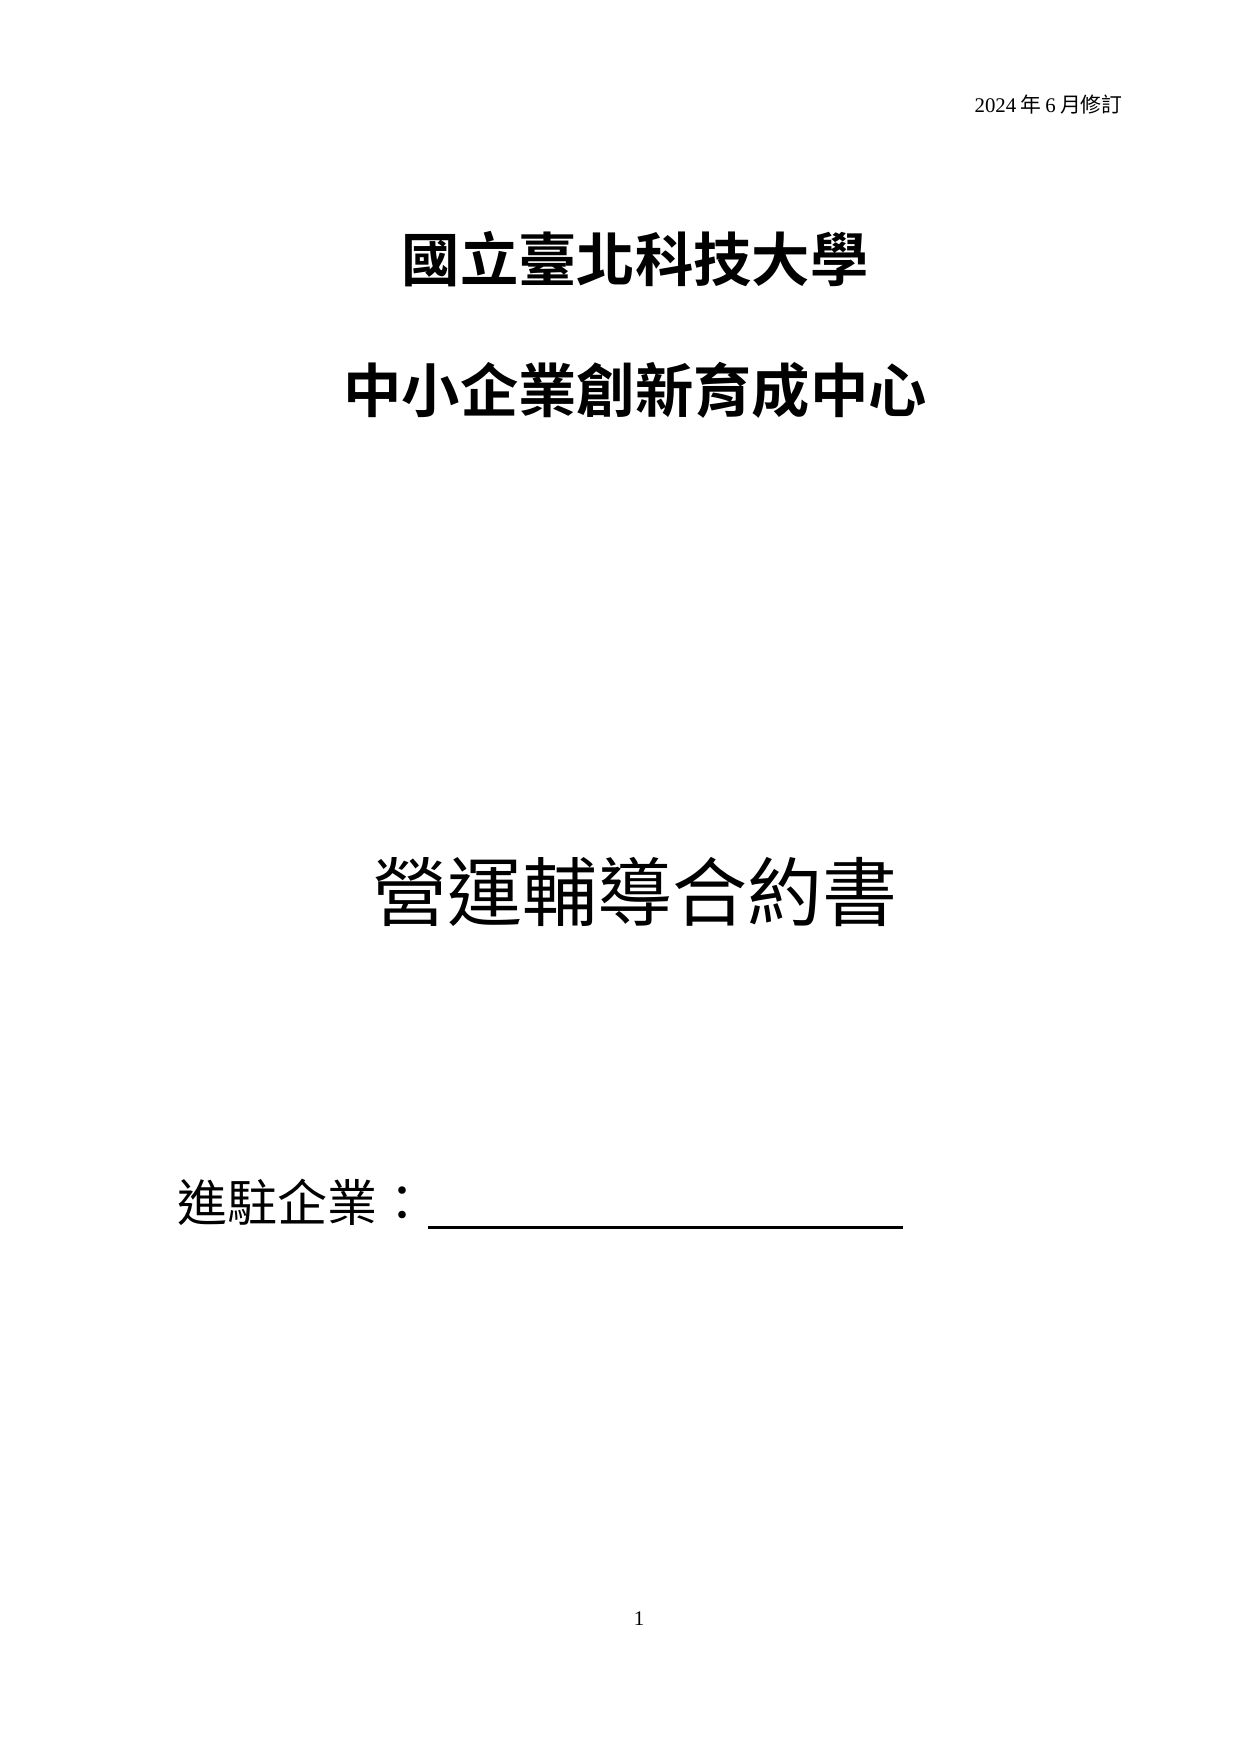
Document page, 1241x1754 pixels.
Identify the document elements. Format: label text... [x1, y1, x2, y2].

text 營運輔導合約書 [148, 814, 1122, 939]
text 中小企業創新育成中心 [148, 314, 1122, 439]
subtitle 國立臺北科技大學 [148, 183, 1122, 308]
text 進駐企業： [177, 1127, 1122, 1252]
